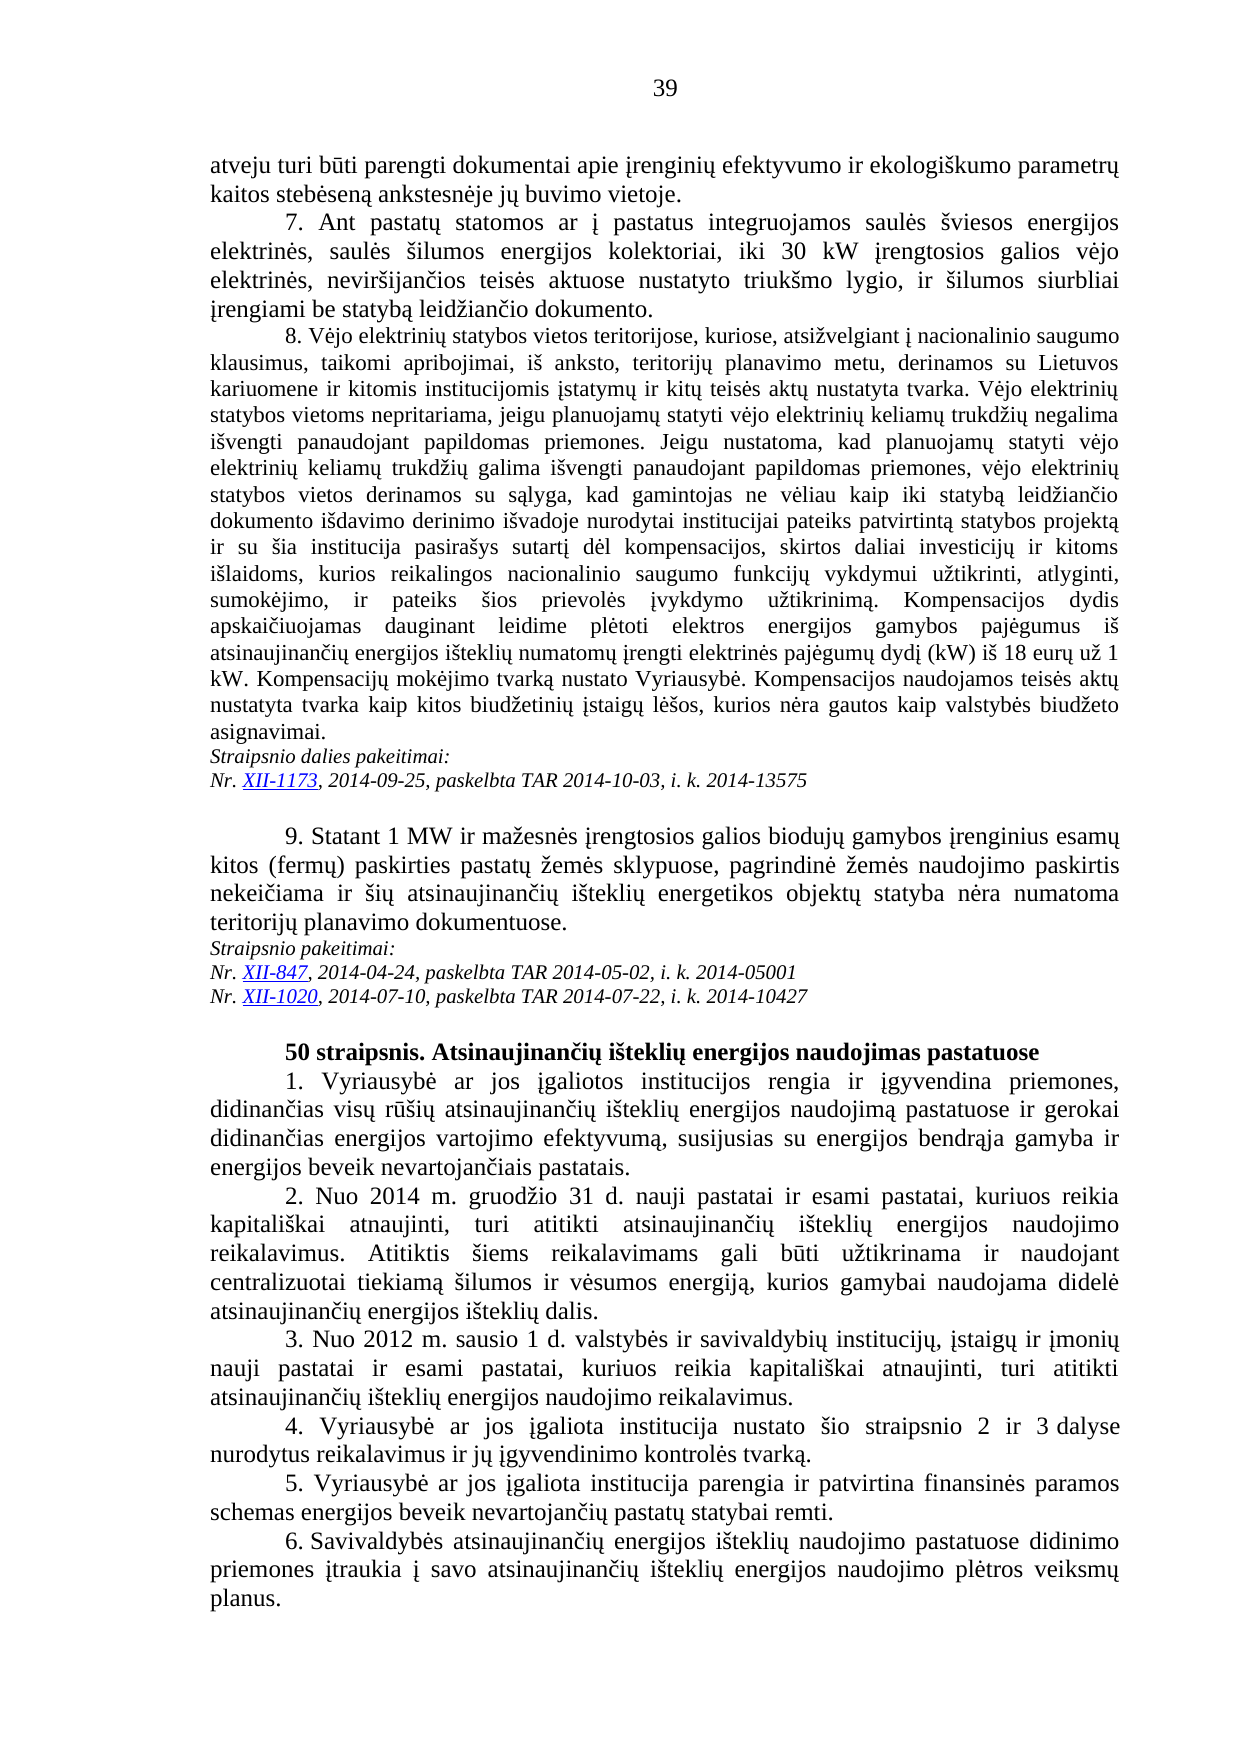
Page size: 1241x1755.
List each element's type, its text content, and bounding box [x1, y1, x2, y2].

text 50 straipsnis. Atsinaujinančių išteklių energijos naudojimas pastatuose [210, 1037, 1120, 1066]
text 7. Ant pastatų statomos ar į pastatus integruojamos saulės šviesos energijos elektrinės, saulės šilumos energijos kolektoriai, iki 30 kW įrengtosios galios vėjo elektrinės, neviršijančios teisės aktuose nustatyto triukšmo lygio, ir šilumos siurbliai įrengiami be statybą leidžiančio dokumento. [210, 207, 1120, 322]
text 9. Statant 1 MW ir mažesnės įrengtosios galios biodujų gamybos įrenginius esamų kitos (fermų) paskirties pastatų žemės sklypuose, pagrindinė žemės naudojimo paskirtis nekeičiama ir šių atsinaujinančių išteklių energetikos objektų statyba nėra numatoma teritorijų planavimo dokumentuose. [210, 821, 1120, 936]
text 2. Nuo 2014 m. gruodžio 31 d. nauji pastatai ir esami pastatai, kuriuos reikia kapitališkai atnaujinti, turi atitikti atsinaujinančių išteklių energijos naudojimo reikalavimus. Atitiktis šiems reikalavimams gali būti užtikrinama ir naudojant centralizuotai tiekiamą šilumos ir vėsumos energiją, kurios gamybai naudojama didelė atsinaujinančių energijos išteklių dalis. [210, 1181, 1120, 1324]
text 5. Vyriausybė ar jos įgaliota institucija parengia ir patvirtina finansinės paramos schemas energijos beveik nevartojančių pastatų statybai remti. [210, 1468, 1120, 1526]
text atveju turi būti parengti dokumentai apie įrenginių efektyvumo ir ekologiškumo parametrų kaitos stebėseną ankstesnėje jų buvimo vietoje. [210, 150, 1120, 207]
text 8. Vėjo elektrinių statybos vietos teritorijose, kuriose, atsižvelgiant į nacionalinio saugumo klausimus, taikomi apribojimai, iš anksto, teritorijų planavimo metu, derinamos su Lietuvos kariuomene ir kitomis institucijomis įstatymų ir kitų teisės aktų nustatyta tvarka. Vėjo elektrinių statybos vietoms nepritariama, jeigu planuojamų statyti vėjo elektrinių keliamų trukdžių negalima išvengti panaudojant papildomas priemones. Jeigu nustatoma, kad planuojamų statyti vėjo elektrinių keliamų trukdžių galima išvengti panaudojant papildomas priemones, vėjo elektrinių statybos vietos derinamos su sąlyga, kad gamintojas ne vėliau kaip iki statybą leidžiančio dokumento išdavimo derinimo išvadoje nurodytai institucijai pateiks patvirtintą statybos projektą ir su šia institucija pasirašys sutartį dėl kompensacijos, skirtos daliai investicijų ir kitoms išlaidoms, kurios reikalingos nacionalinio saugumo funkcijų vykdymui užtikrinti, atlyginti, sumokėjimo, ir pateiks šios prievolės įvykdymo užtikrinimą. Kompensacijos dydis apskaičiuojamas dauginant leidime plėtoti elektros energijos gamybos pajėgumus iš atsinaujinančių energijos išteklių numatomų įrengti elektrinės pajėgumų dydį (kW) iš 18 eurų už 1 kW. Kompensacijų mokėjimo tvarką nustato Vyriausybė. Kompensacijos naudojamos teisės aktų nustatyta tvarka kaip kitos biudžetinių įstaigų lėšos, kurios nėra gautos kaip valstybės biudžeto asignavimai. [210, 322, 1120, 744]
text 1. Vyriausybė ar jos įgaliotos institucijos rengia ir įgyvendina priemones, didinančias visų rūšių atsinaujinančių išteklių energijos naudojimą pastatuose ir gerokai didinančias energijos vartojimo efektyvumą, susijusias su energijos bendrąja gamyba ir energijos beveik nevartojančiais pastatais. [210, 1066, 1120, 1181]
text Nr. XII-847, 2014-04-24, paskelbta TAR 2014-05-02, i. k. 2014-05001 [210, 960, 1120, 984]
text 3. Nuo 2012 m. sausio 1 d. valstybės ir savivaldybių institucijų, įstaigų ir įmonių nauji pastatai ir esami pastatai, kuriuos reikia kapitališkai atnaujinti, turi atitikti atsinaujinančių išteklių energijos naudojimo reikalavimus. [210, 1324, 1120, 1411]
text 4. Vyriausybė ar jos įgaliota institucija nustato šio straipsnio 2 ir 3 dalyse nurodytus reikalavimus ir jų įgyvendinimo kontrolės tvarką. [210, 1411, 1120, 1468]
text 6. Savivaldybės atsinaujinančių energijos išteklių naudojimo pastatuose didinimo priemones įtraukia į savo atsinaujinančių išteklių energijos naudojimo plėtros veiksmų planus. [210, 1526, 1120, 1612]
text Nr. XII-1173, 2014-09-25, paskelbta TAR 2014-10-03, i. k. 2014-13575 [210, 768, 1120, 792]
text Straipsnio dalies pakeitimai: [210, 744, 1120, 768]
text Straipsnio pakeitimai: [210, 936, 1120, 960]
text Nr. XII-1020, 2014-07-10, paskelbta TAR 2014-07-22, i. k. 2014-10427 [210, 984, 1120, 1008]
